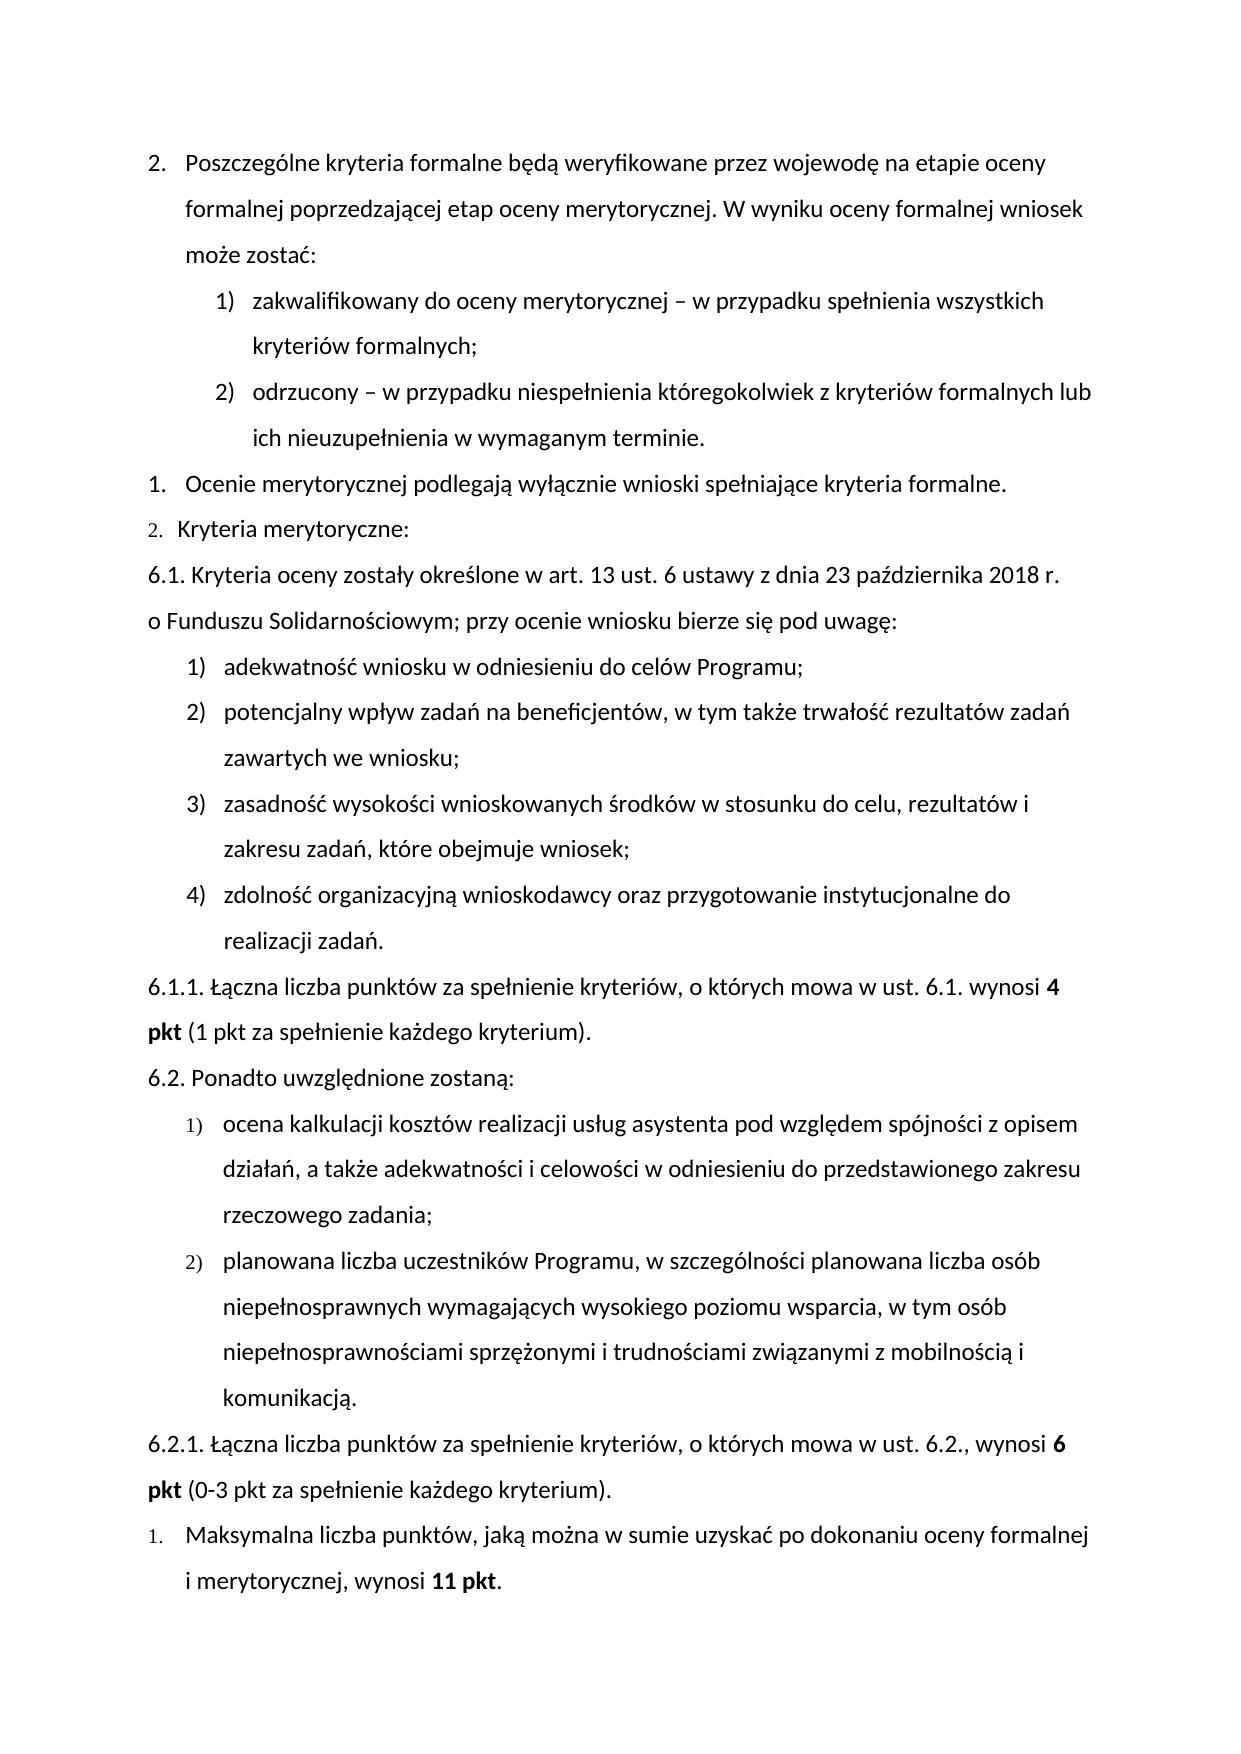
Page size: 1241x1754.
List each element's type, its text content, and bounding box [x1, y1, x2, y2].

text 6.1.1. Łączna liczba punktów za spełnienie kryteriów, o których mowa w ust. 6.1. wynosi 4 pkt (1 pkt za spełnienie każdego kryterium). [148, 971, 1093, 1047]
list Kryteria merytoryczne: [148, 513, 1093, 544]
list odrzucony – w przypadku niespełnienia któregokolwiek z kryteriów formalnych lub ich nieuzupełnienia w wymaganym terminie. [215, 376, 1093, 452]
list zakwalifikowany do oceny merytorycznej – w przypadku spełnienia wszystkich kryteriów formalnych; [215, 285, 1093, 361]
list zdolność organizacyjną wnioskodawcy oraz przygotowanie instytucjonalne do realizacji zadań. [186, 879, 1093, 956]
list potencjalny wpływ zadań na beneficjentów, w tym także trwałość rezultatów zadań zawartych we wniosku; [186, 696, 1093, 773]
list adekwatność wniosku w odniesieniu do celów Programu; [186, 651, 1093, 681]
list planowana liczba uczestników Programu, w szczególności planowana liczba osób niepełnosprawnych wymagających wysokiego poziomu wsparcia, w tym osób niepełnosprawnościami sprzężonymi i trudnościami związanymi z mobilnością i komunikacją. [185, 1245, 1093, 1413]
list ocena kalkulacji kosztów realizacji usług asystenta pod względem spójności z opisem działań, a także adekwatności i celowości w odniesieniu do przedstawionego zakresu rzeczowego zadania; [185, 1108, 1093, 1230]
text 6.2. Ponadto uwzględnione zostaną: [148, 1062, 1093, 1093]
list Maksymalna liczba punktów, jaką można w sumie uzyskać po dokonaniu oceny formalnej i merytorycznej, wynosi 11 pkt. [148, 1519, 1093, 1596]
text 6.1. Kryteria oceny zostały określone w art. 13 ust. 6 ustawy z dnia 23 października 2018 r. o Funduszu Solidarnościowym; przy ocenie wniosku bierze się pod uwagę: [148, 559, 1093, 635]
list Ocenie merytorycznej podlegają wyłącznie wnioski spełniające kryteria formalne. [148, 468, 1093, 498]
list zasadność wysokości wnioskowanych środków w stosunku do celu, rezultatów i zakresu zadań, które obejmuje wniosek; [186, 788, 1093, 864]
list Poszczególne kryteria formalne będą weryfikowane przez wojewodę na etapie oceny formalnej poprzedzającej etap oceny merytorycznej. W wyniku oceny formalnej wniosek może zostać: [148, 148, 1093, 269]
text 6.2.1. Łączna liczba punktów za spełnienie kryteriów, o których mowa w ust. 6.2., wynosi 6 pkt (0-3 pkt za spełnienie każdego kryterium). [148, 1428, 1093, 1504]
